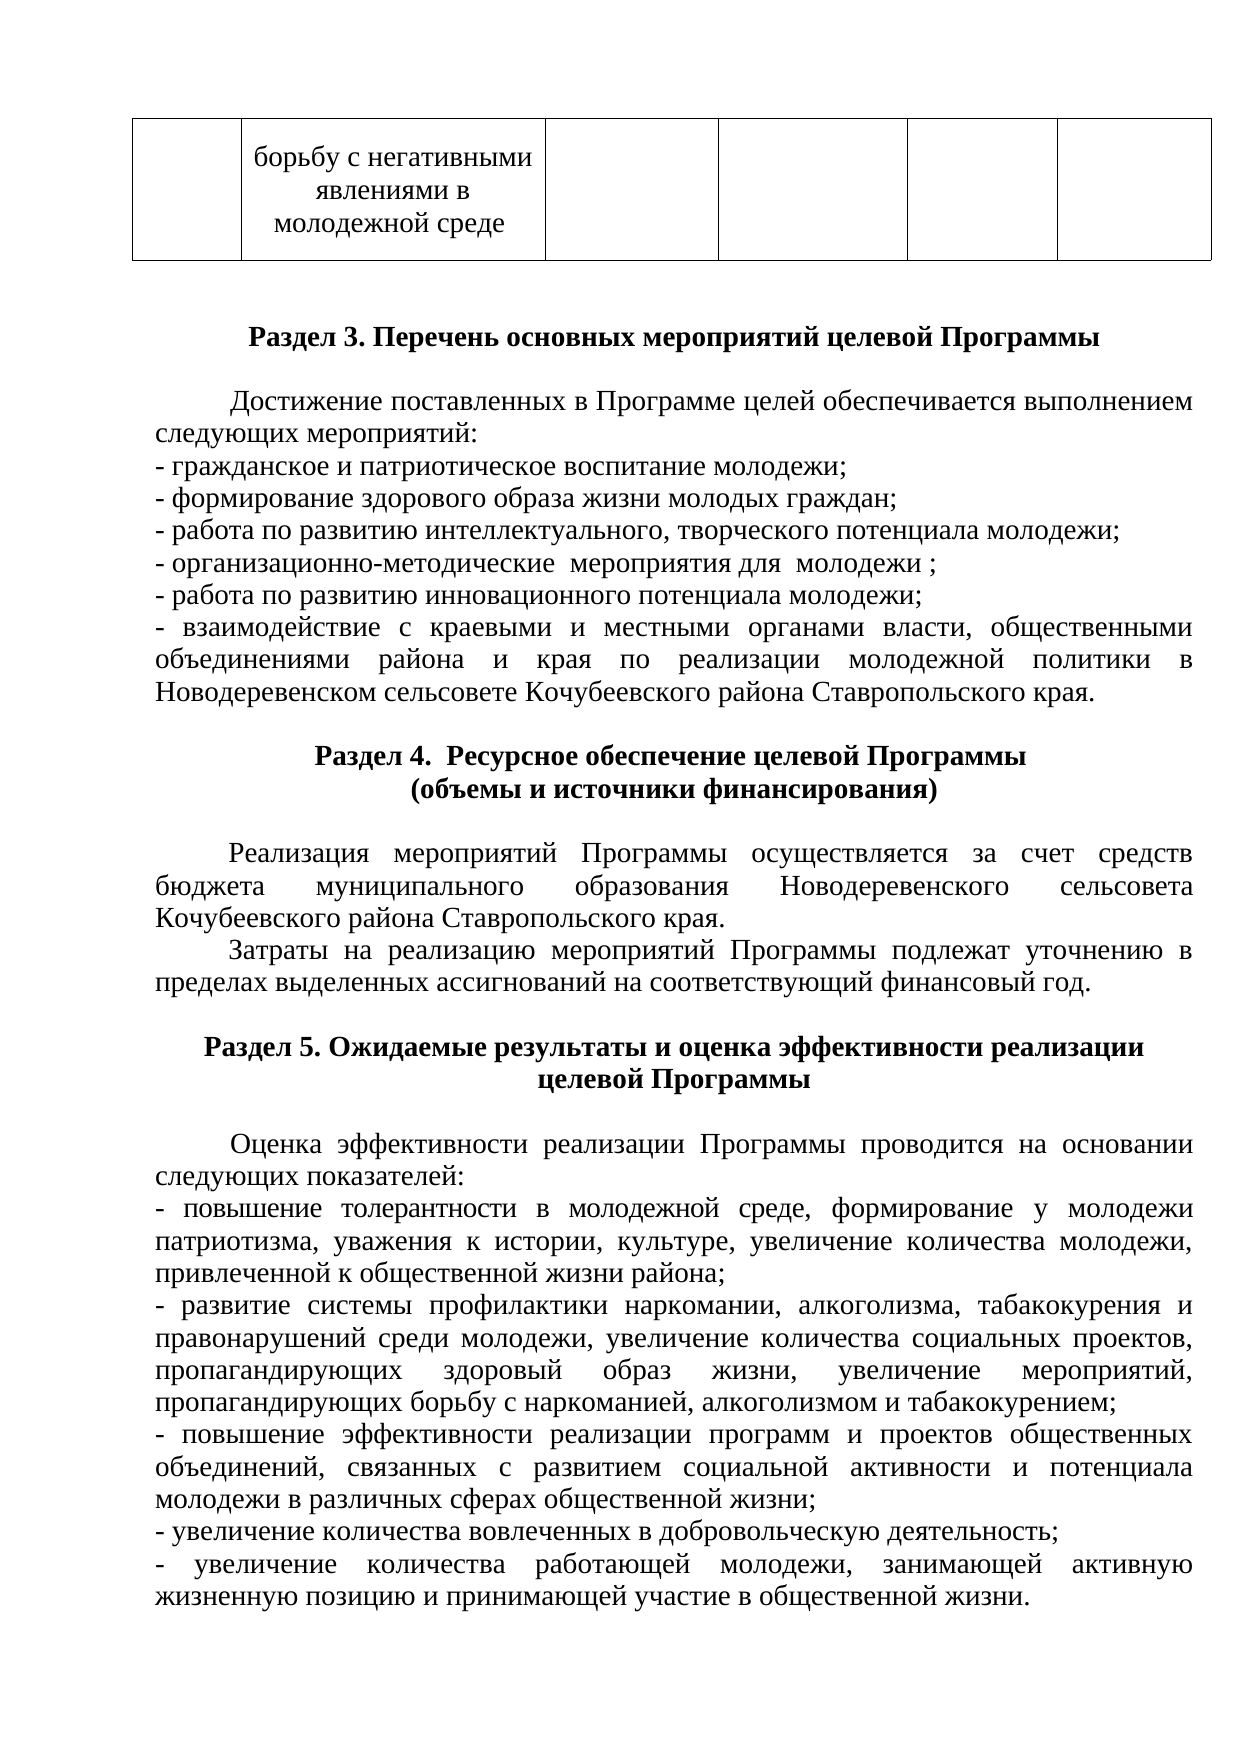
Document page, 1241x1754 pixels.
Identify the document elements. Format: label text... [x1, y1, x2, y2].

table_cell борьбу с негативными явлениями в молодежной среде [242, 119, 545, 260]
text - увеличение количества работающей молодежи, занимающей активную жизненную позицию и принимающей участие в общественной жизни. [155, 1547, 1194, 1612]
subtitle - гражданское и патриотическое воспитание молодежи; [155, 449, 1194, 481]
text - организационно-методические мероприятия для молодежи ; [155, 546, 1194, 578]
text Раздел 5. Ожидаемые результаты и оценка эффективности реализации целевой Программы [155, 1030, 1194, 1095]
text - взаимодействие с краевыми и местными органами власти, общественными объединениями района и края по реализации молодежной политики в Новодеревенском сельсовете Кочубеевского района Ставропольского края. [155, 611, 1194, 707]
table_cell [546, 119, 718, 260]
text Затраты на реализацию мероприятий Программы подлежат уточнению в пределах выделенных ассигнований на соответствующий финансовый год. [155, 933, 1194, 998]
text (объемы и источники финансирования) [155, 772, 1194, 804]
text - повышение толерантности в молодежной среде, формирование у молодежи патриотизма, уважения к истории, культуре, увеличение количества молодежи, привлеченной к общественной жизни района; [155, 1192, 1194, 1289]
text Раздел 3. Перечень основных мероприятий целевой Программы [155, 320, 1194, 352]
table_cell [719, 119, 907, 260]
subtitle - формирование здорового образа жизни молодых граждан; [155, 481, 1194, 514]
text - работа по развитию инновационного потенциала молодежи; [155, 578, 1194, 611]
text - увеличение количества вовлеченных в добровольческую деятельность; [155, 1515, 1194, 1547]
table_cell [908, 119, 1057, 260]
text Раздел 4. Ресурсное обеспечение целевой Программы [155, 740, 1194, 772]
text Достижение поставленных в Программе целей обеспечивается выполнением следующих мероприятий: [155, 384, 1194, 449]
text - повышение эффективности реализации программ и проектов общественных объединений, связанных с развитием социальной активности и потенциала молодежи в различных сферах общественной жизни; [155, 1418, 1194, 1515]
text - работа по развитию интеллектуального, творческого потенциала молодежи; [155, 514, 1194, 546]
text Реализация мероприятий Программы осуществляется за счет средств бюджета муниципального образования Новодеревенского сельсовета Кочубеевского района Ставропольского края. [155, 837, 1194, 933]
text - развитие системы профилактики наркомании, алкоголизма, табакокурения и правонарушений среди молодежи, увеличение количества социальных проектов, пропагандирующих здоровый образ жизни, увеличение мероприятий, пропагандирующих борьбу с наркоманией, алкоголизмом и табакокурением; [155, 1289, 1194, 1418]
table_cell [133, 119, 241, 260]
text Оценка эффективности реализации Программы проводится на основании следующих показателей: [155, 1127, 1194, 1192]
table_cell [1058, 119, 1211, 260]
